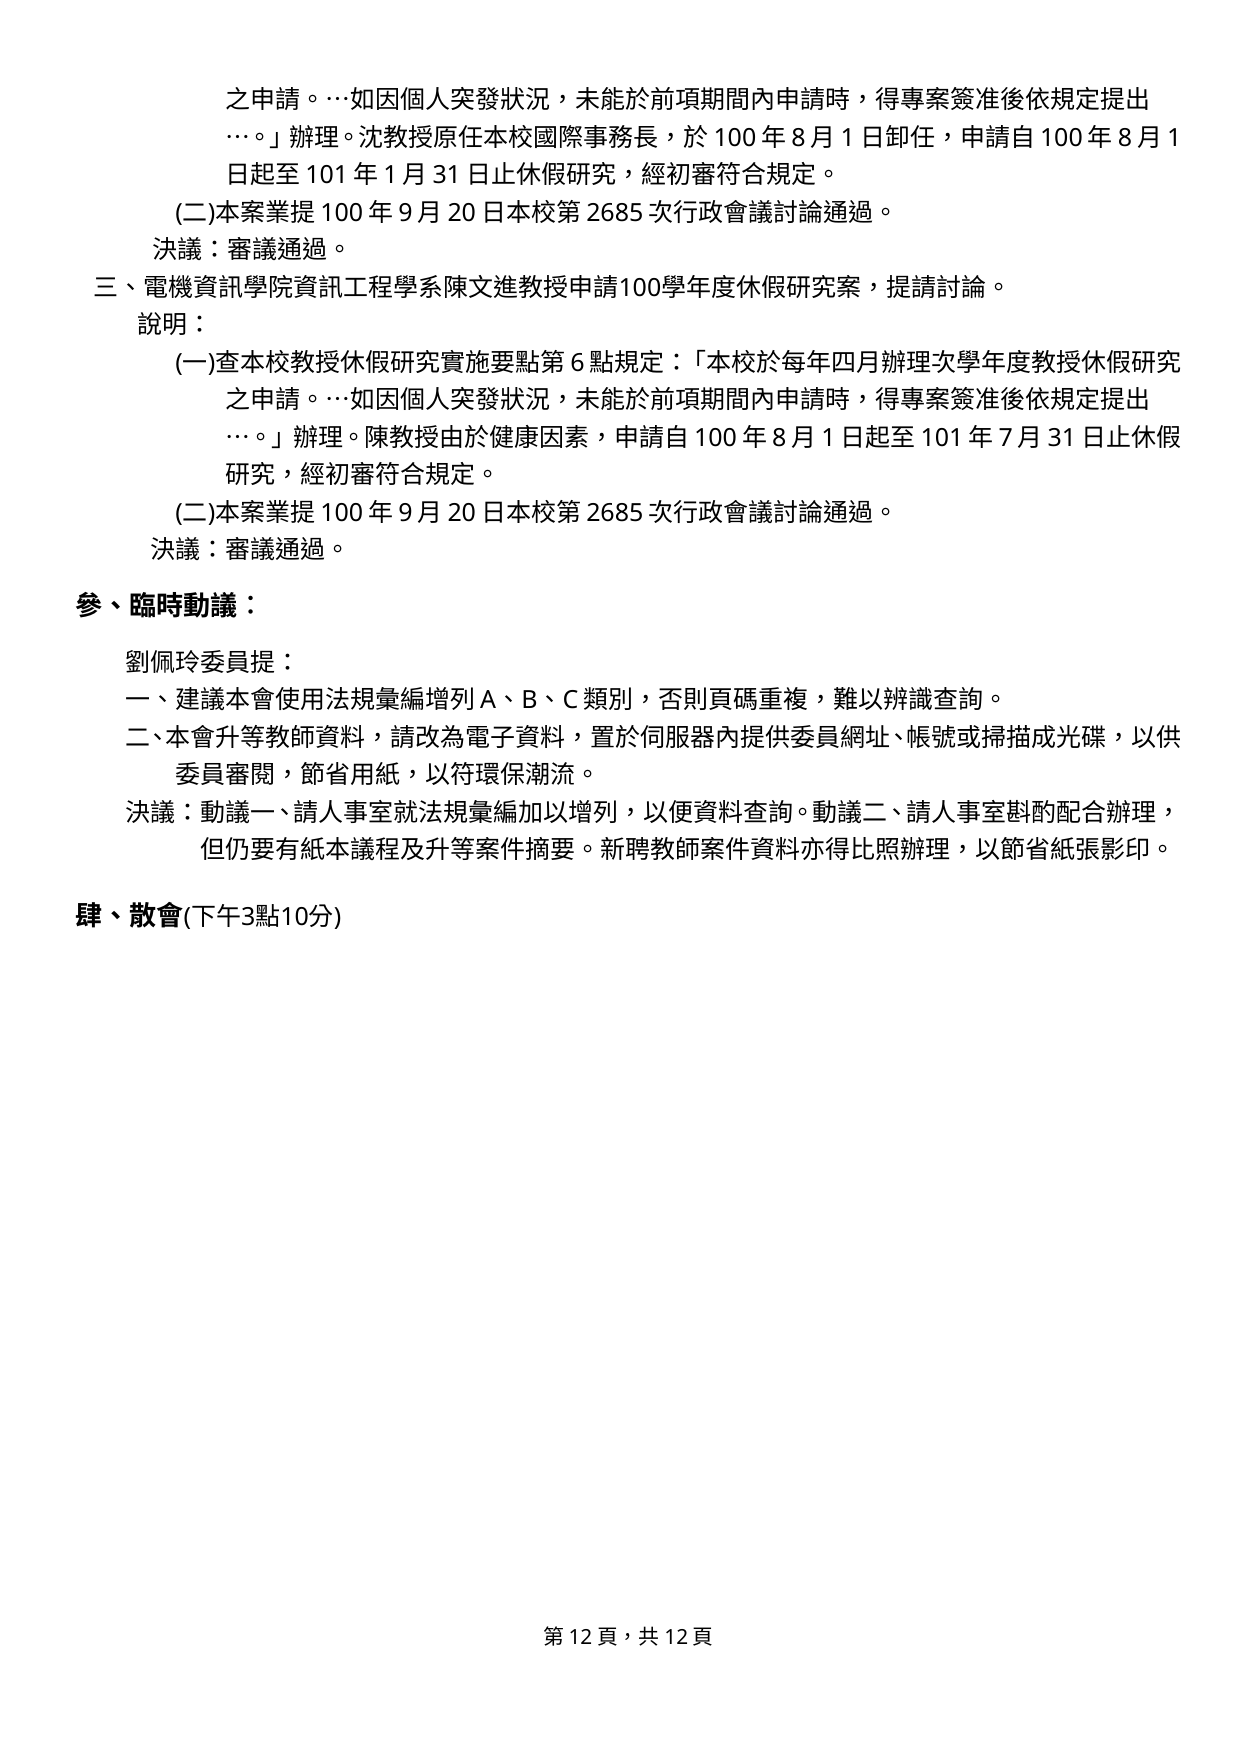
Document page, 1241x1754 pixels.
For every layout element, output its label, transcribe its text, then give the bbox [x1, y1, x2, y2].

text (一)查本校教授休假研究實施要點第6點規定：「本校於每年四月辦理次學年度教授休假研究之申請。…如因個人突發狀況，未能於前項期間內申請時，得專案簽准後依規定提出…。」辦理。陳教授由於健康因素，申請自100年8月1日起至101年7月31日止休假研究，經初審符合規定。 [175, 341, 1181, 491]
text 三、電機資訊學院資訊工程學系陳文進教授申請100學年度休假研究案，提請討論。 [93, 266, 1181, 304]
text (二)本案業提100年9月20日本校第2685次行政會議討論通過。 [175, 491, 1181, 529]
text 決議：審議通過。 [150, 529, 1181, 566]
text 肆、散會(下午3點10分) [75, 876, 1181, 951]
text 之申請。…如因個人突發狀況，未能於前項期間內申請時，得專案簽准後依規定提出…。」辦理。沈教授原任本校國際事務長，於100年8月1日卸任，申請自100年8月1日起至101年1月31日止休假研究，經初審符合規定。 [175, 79, 1181, 191]
text (二)本案業提100年9月20日本校第2685次行政會議討論通過。 [175, 191, 1181, 229]
text 劉佩玲委員提： [125, 641, 1181, 679]
text 一、建議本會使用法規彙編增列A、B、C類別，否則頁碼重複，難以辨識查詢。 [125, 679, 1181, 716]
text 說明： [138, 304, 1181, 341]
text 決議：審議通過。 [152, 229, 1181, 266]
text 參、臨時動議︰ [75, 566, 1181, 641]
text 決議：動議一、請人事室就法規彙編加以增列，以便資料查詢。動議二、請人事室斟酌配合辦理，但仍要有紙本議程及升等案件摘要。新聘教師案件資料亦得比照辦理，以節省紙張影印。 [125, 791, 1181, 866]
text 二、本會升等教師資料，請改為電子資料，置於伺服器內提供委員網址、帳號或掃描成光碟，以供委員審閱，節省用紙，以符環保潮流。 [125, 716, 1181, 791]
